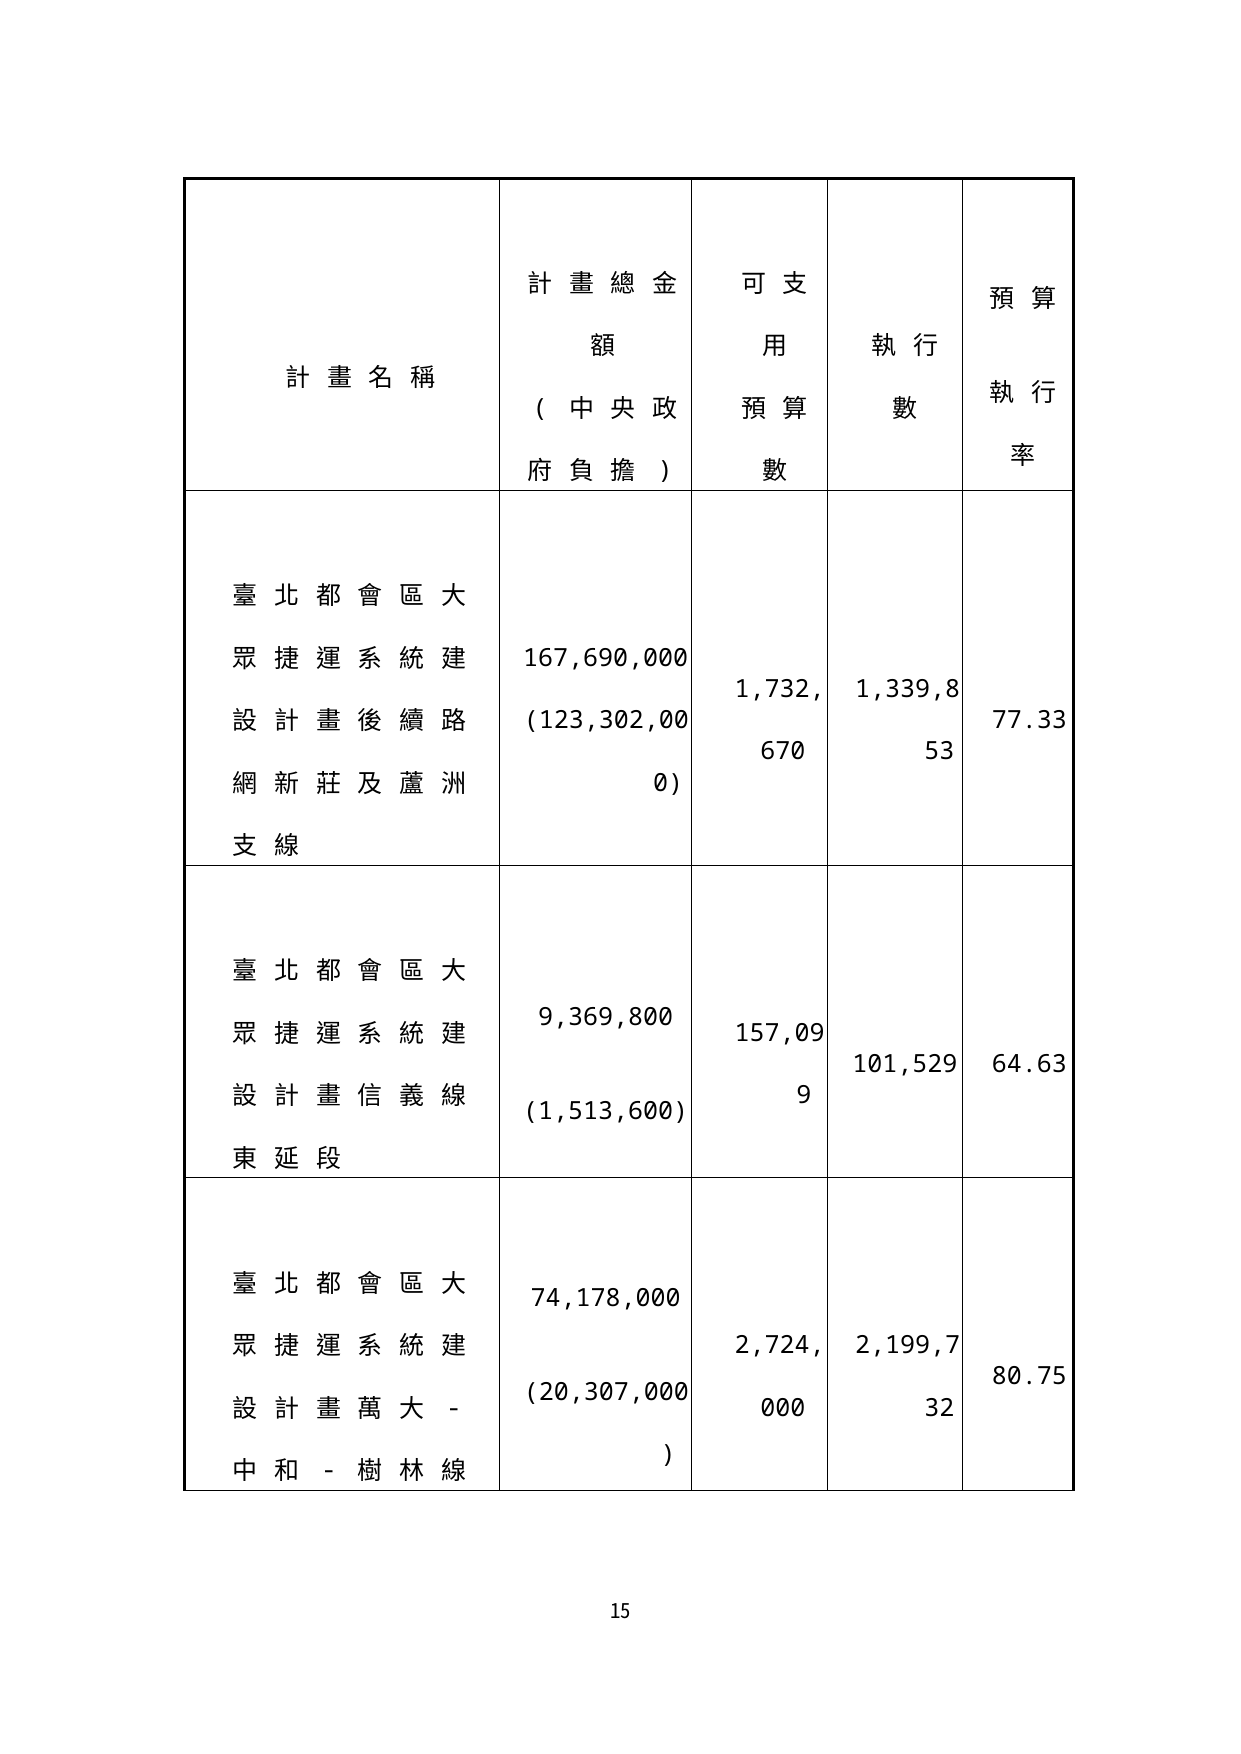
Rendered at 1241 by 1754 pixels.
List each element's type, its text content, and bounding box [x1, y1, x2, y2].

table_cell 64.63 [963, 866, 1072, 1177]
table_cell 167,690,000 (123,302,000) [500, 491, 691, 865]
table_cell 臺北都會區大眾捷運系統建設計畫信義線東延段 [186, 866, 499, 1177]
table_header 預算 執行率 [963, 180, 1072, 490]
table_header 計畫名稱 [186, 180, 499, 490]
table_header 計畫總金額 (中央政府負擔) [500, 180, 691, 490]
table_cell 101,529 [828, 866, 962, 1177]
table_cell 臺北都會區大眾捷運系統建設計畫後續路網新莊及蘆洲支線 [186, 491, 499, 865]
table_cell 2,199,732 [828, 1178, 962, 1490]
table_cell 80.75 [963, 1178, 1072, 1490]
table_cell 2,724,000 [692, 1178, 827, 1490]
table_cell 1,732,670 [692, 491, 827, 865]
table_cell 臺北都會區大眾捷運系統建設計畫萬大-中和-樹林線 [186, 1178, 499, 1490]
table_header 可支用 預算數 [692, 180, 827, 490]
table_cell 77.33 [963, 491, 1072, 865]
table_cell 74,178,000 (20,307,000) [500, 1178, 691, 1490]
table_cell 9,369,800 (1,513,600) [500, 866, 691, 1177]
table_cell 157,099 [692, 866, 827, 1177]
table_header 執行數 [828, 180, 962, 490]
table_cell 1,339,853 [828, 491, 962, 865]
